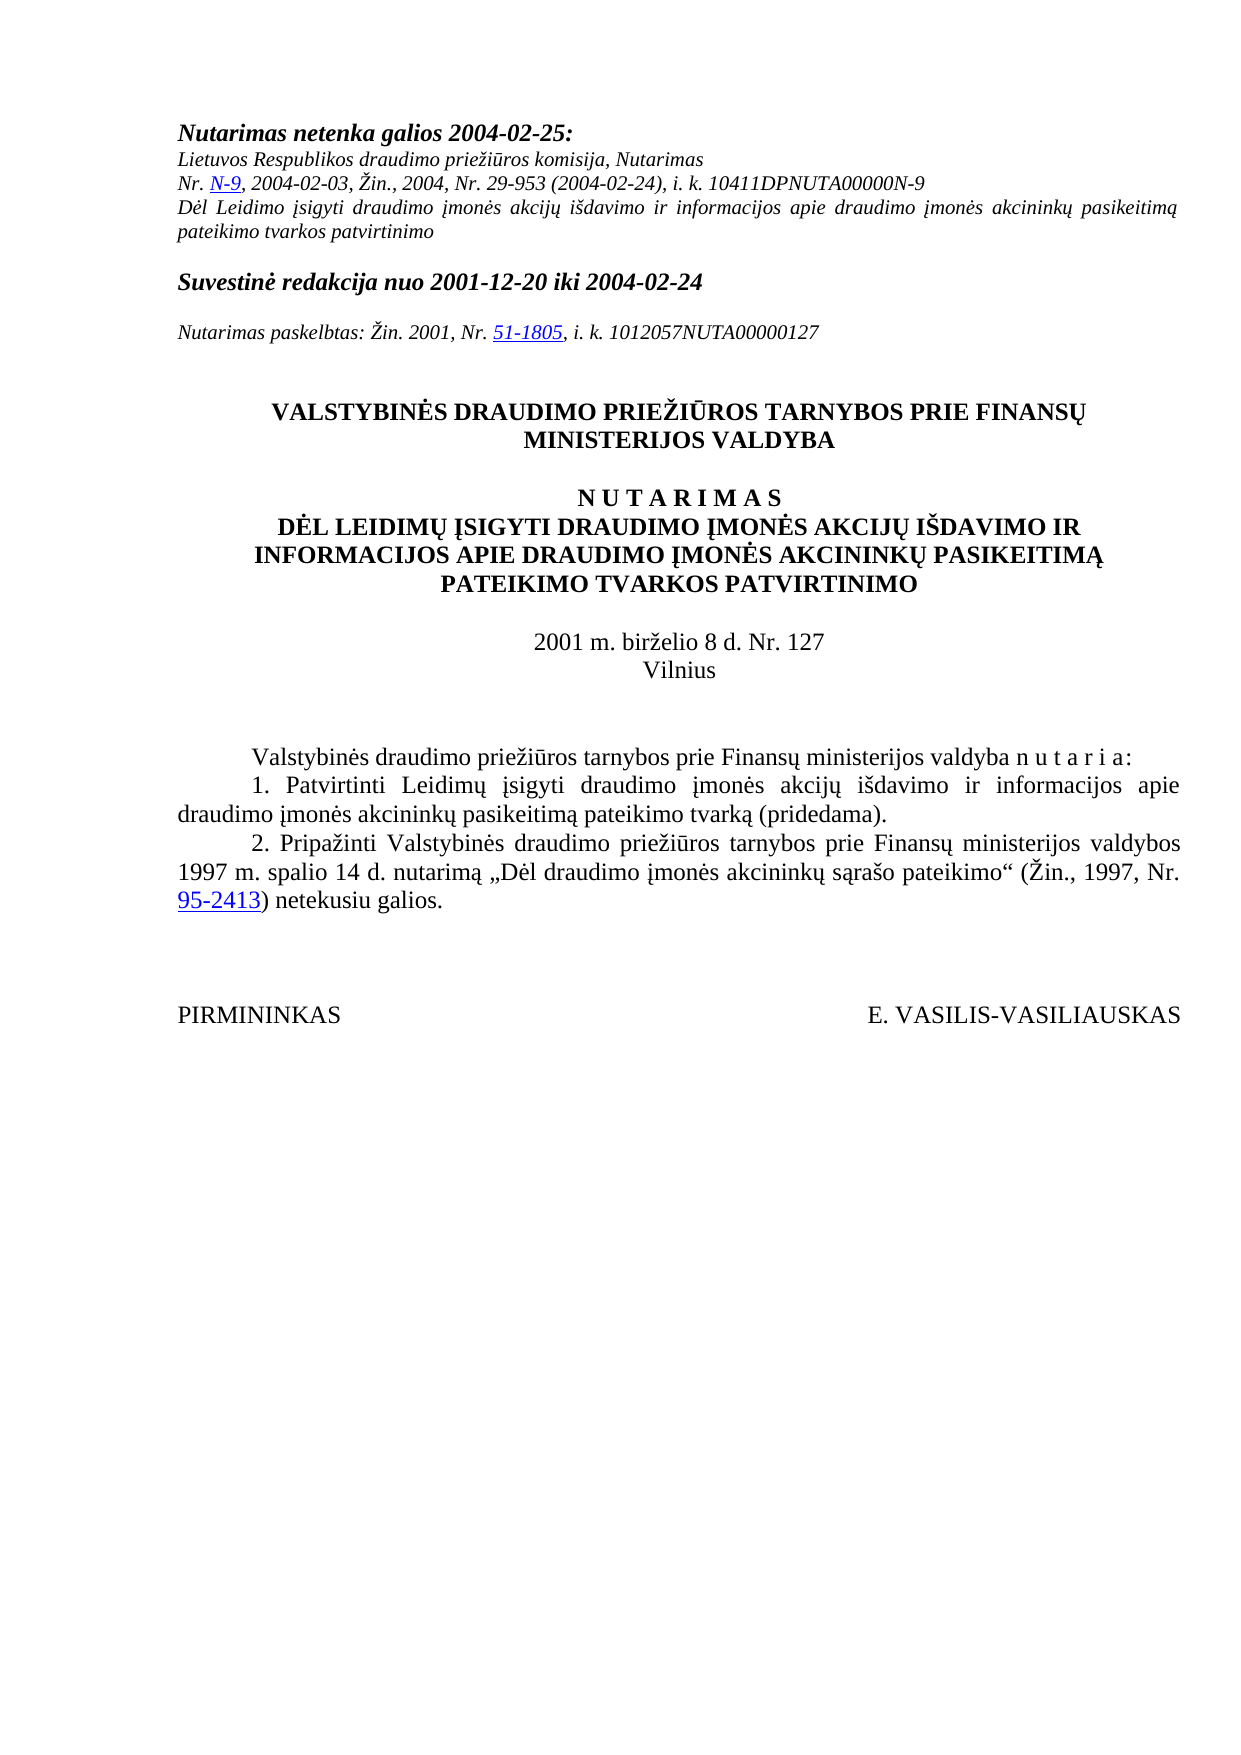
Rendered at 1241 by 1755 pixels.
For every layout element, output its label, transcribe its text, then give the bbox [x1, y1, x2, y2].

text 1. Patvirtinti Leidimų įsigyti draudimo įmonės akcijų išdavimo ir informacijos apie draudimo įmonės akcininkų pasikeitimą pateikimo tvarką (pridedama). [177, 771, 1181, 828]
text Suvestinė redakcija nuo 2001-12-20 iki 2004-02-24 [177, 267, 1181, 296]
text Nutarimas paskelbtas: Žin. 2001, Nr. 51-1805, i. k. 1012057NUTA00000127 [177, 320, 1181, 344]
text Vilnius [177, 656, 1181, 684]
text VALSTYBINĖS DRAUDIMO PRIEŽIŪROS TARNYBOS PRIE FINANSŲ MINISTERIJOS VALDYBA [177, 397, 1181, 454]
text PIRMININKAS E. VASILIS-VASILIAUSKAS [177, 1001, 1181, 1029]
text 2001 m. birželio 8 d. Nr. 127 [177, 627, 1181, 656]
text Nutarimas netenka galios 2004-02-25: [177, 118, 1181, 147]
text N U T A R I M A S [177, 483, 1181, 512]
text Nr. N-9, 2004-02-03, Žin., 2004, Nr. 29-953 (2004-02-24), i. k. 10411DPNUTA00000N-9 [177, 171, 1181, 195]
text Dėl Leidimo įsigyti draudimo įmonės akcijų išdavimo ir informacijos apie draudimo įmonės akcininkų pasikeitimą pateikimo tvarkos patvirtinimo [177, 195, 1181, 243]
text 2. Pripažinti Valstybinės draudimo priežiūros tarnybos prie Finansų ministerijos valdybos 1997 m. spalio 14 d. nutarimą „Dėl draudimo įmonės akcininkų sąrašo pateikimo“ (Žin., 1997, Nr. 95-2413) netekusiu galios. [177, 828, 1181, 914]
text DĖL LEIDIMŲ ĮSIGYTI DRAUDIMO ĮMONĖS AKCIJŲ IŠDAVIMO IR INFORMACIJOS APIE DRAUDIMO ĮMONĖS AKCININKŲ PASIKEITIMĄ PATEIKIMO TVARKOS PATVIRTINIMO [177, 512, 1181, 598]
text Lietuvos Respublikos draudimo priežiūros komisija, Nutarimas [177, 147, 1181, 171]
text Valstybinės draudimo priežiūros tarnybos prie Finansų ministerijos valdyba nutaria: [177, 742, 1181, 771]
